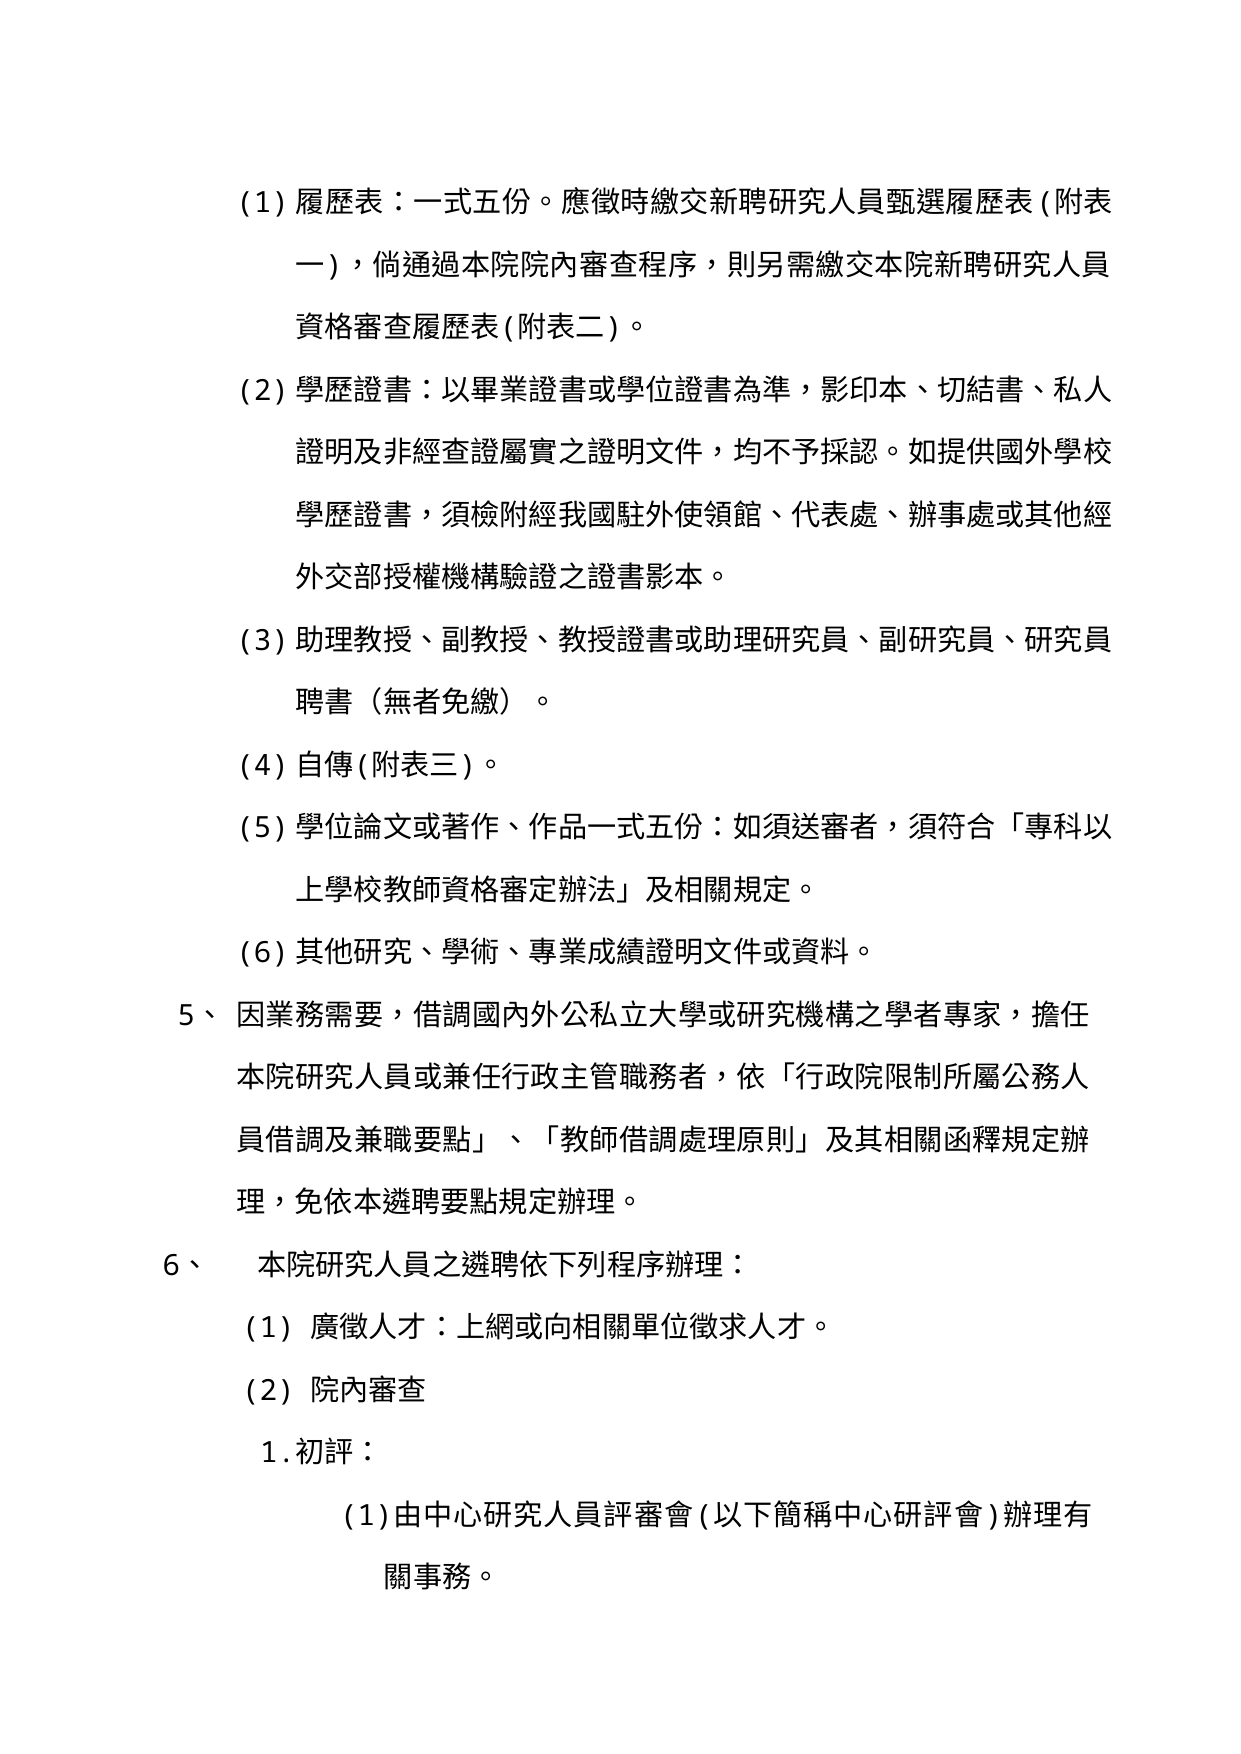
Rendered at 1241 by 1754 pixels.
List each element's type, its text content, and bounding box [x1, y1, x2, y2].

list 本院研究人員之遴聘依下列程序辦理： [162, 1221, 1092, 1283]
list 廣徵人才：上網或向相關單位徵求人才。 [242, 1283, 1092, 1346]
text 1.初評： [177, 1408, 1092, 1471]
list 因業務需要，借調國內外公私立大學或研究機構之學者專家，擔任本院研究人員或兼任行政主管職務者，依「行政院限制所屬公務人員借調及兼職要點」、「教師借調處理原則」及其相關函釋規定辦理，免依本遴聘要點規定辦理。 [177, 971, 1092, 1221]
text (1)由中心研究人員評審會(以下簡稱中心研評會)辦理有關事務。 [340, 1471, 1092, 1596]
list 助理教授、副教授、教授證書或助理研究員、副研究員、研究員聘書（無者免繳）。 [236, 596, 1113, 721]
list 其他研究、學術、專業成績證明文件或資料。 [236, 908, 1113, 971]
list 學歷證書：以畢業證書或學位證書為準，影印本、切結書、私人證明及非經查證屬實之證明文件，均不予採認。如提供國外學校學歷證書，須檢附經我國駐外使領館、代表處、辦事處或其他經外交部授權機構驗證之證書影本。 [236, 346, 1113, 596]
list 學位論文或著作、作品一式五份：如須送審者，須符合「專科以上學校教師資格審定辦法」及相關規定。 [236, 783, 1113, 908]
list 院內審查 [242, 1346, 1092, 1408]
list 履歷表：一式五份。應徵時繳交新聘研究人員甄選履歷表(附表一)，倘通過本院院內審查程序，則另需繳交本院新聘研究人員資格審查履歷表(附表二)。 [236, 158, 1113, 346]
list 自傳(附表三)。 [236, 721, 1113, 783]
